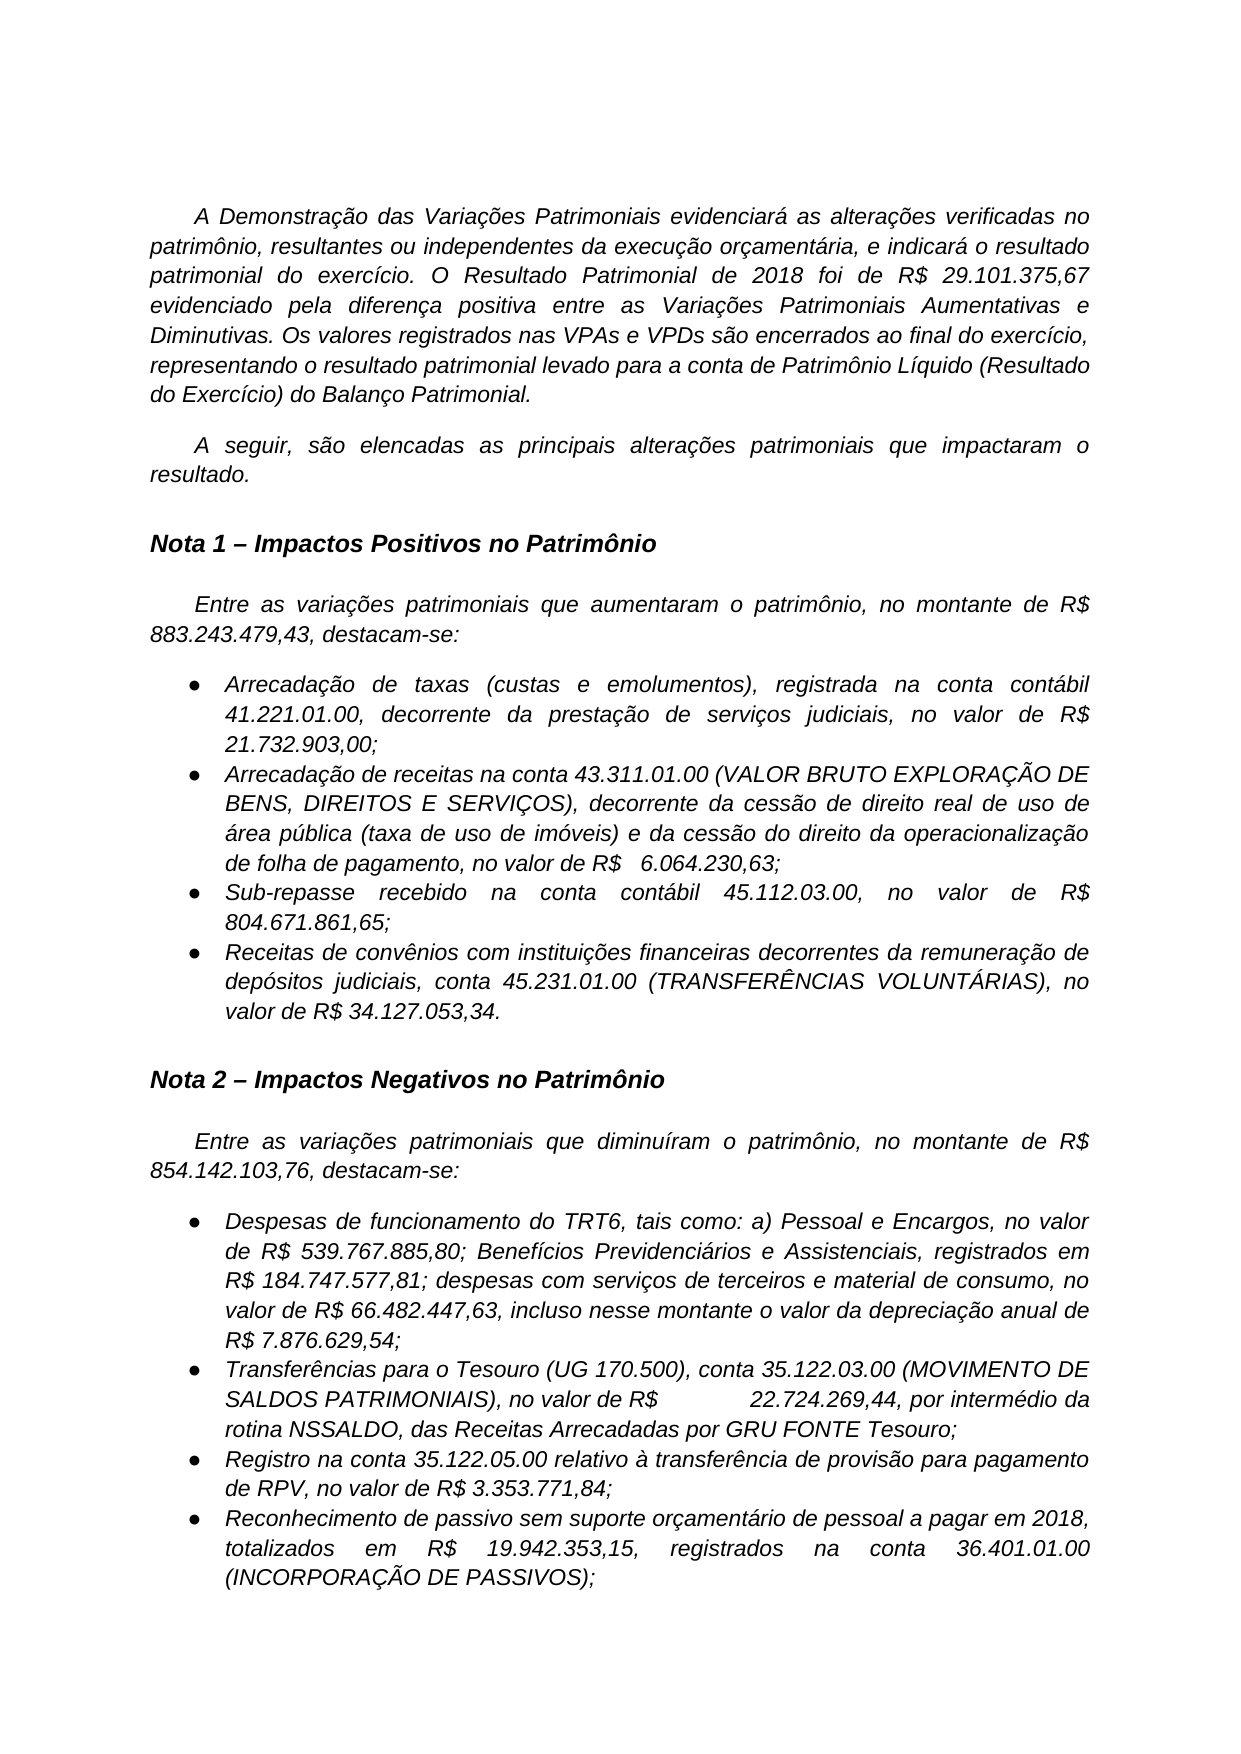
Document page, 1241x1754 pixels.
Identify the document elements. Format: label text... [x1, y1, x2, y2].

list Arrecadação de receitas na conta 43.311.01.00 (VALOR BRUTO EXPLORAÇÃO DE BENS, DIREITOS E SERVIÇOS), decorrente da cessão de direito real de uso de área pública (taxa de uso de imóveis) e da cessão do direito da operacionalização de folha de pagamento, no valor de R$ 6.064.230,63; [187, 761, 1090, 876]
list Arrecadação de taxas (custas e emolumentos), registrada na conta contábil 41.221.01.00, decorrente da prestação de serviços judiciais, no valor de R$ 21.732.903,00; [187, 671, 1090, 757]
subtitle Nota 1 – Impactos Positivos no Patrimônio [150, 529, 1090, 557]
list Registro na conta 35.122.05.00 relativo à transferência de provisão para pagamento de RPV, no valor de R$ 3.353.771,84; [187, 1446, 1090, 1502]
list Transferências para o Tesouro (UG 170.500), conta 35.122.03.00 (MOVIMENTO DE SALDOS PATRIMONIAIS), no valor de R$ 22.724.269,44, por intermédio da rotina NSSALDO, das Receitas Arrecadadas por GRU FONTE Tesouro; [187, 1356, 1090, 1442]
list Sub-repasse recebido na conta contábil 45.112.03.00, no valor de R$ 804.671.861,65; [187, 879, 1090, 935]
list Despesas de funcionamento do TRT6, tais como: a) Pessoal e Encargos, no valor de R$ 539.767.885,80; Benefícios Previdenciários e Assistenciais, registrados em R$ 184.747.577,81; despesas com serviços de terceiros e material de consumo, no valor de R$ 66.482.447,63, incluso nesse montante o valor da depreciação anual de R$ 7.876.629,54; [187, 1208, 1090, 1353]
list Receitas de convênios com instituições financeiras decorrentes da remuneração de depósitos judiciais, conta 45.231.01.00 (TRANSFERÊNCIAS VOLUNTÁRIAS), no valor de R$ 34.127.053,34. [187, 939, 1090, 1024]
list Reconhecimento de passivo sem suporte orçamentário de pessoal a pagar em 2018, totalizados em R$ 19.942.353,15, registrados na conta 36.401.01.00 (INCORPORAÇÃO DE PASSIVOS); [187, 1505, 1090, 1591]
text A seguir, são elencadas as principais alterações patrimoniais que impactaram o resultado. [150, 432, 1090, 488]
text A Demonstração das Variações Patrimoniais evidenciará as alterações verificadas no patrimônio, resultantes ou independentes da execução orçamentária, e indicará o resultado patrimonial do exercício. O Resultado Patrimonial de 2018 foi de R$ 29.101.375,67 evidenciado pela diferença positiva entre as Variações Patrimoniais Aumentativas e Diminutivas. Os valores registrados nas VPAs e VPDs são encerrados ao final do exercício, representando o resultado patrimonial levado para a conta de Patrimônio Líquido (Resultado do Exercício) do Balanço Patrimonial. [150, 203, 1090, 408]
subtitle Nota 2 – Impactos Negativos no Patrimônio [150, 1065, 1090, 1094]
text Entre as variações patrimoniais que diminuíram o patrimônio, no montante de R$ 854.142.103,76, destacam-se: [150, 1128, 1090, 1184]
text Entre as variações patrimoniais que aumentaram o patrimônio, no montante de R$ 883.243.479,43, destacam-se: [150, 591, 1090, 647]
